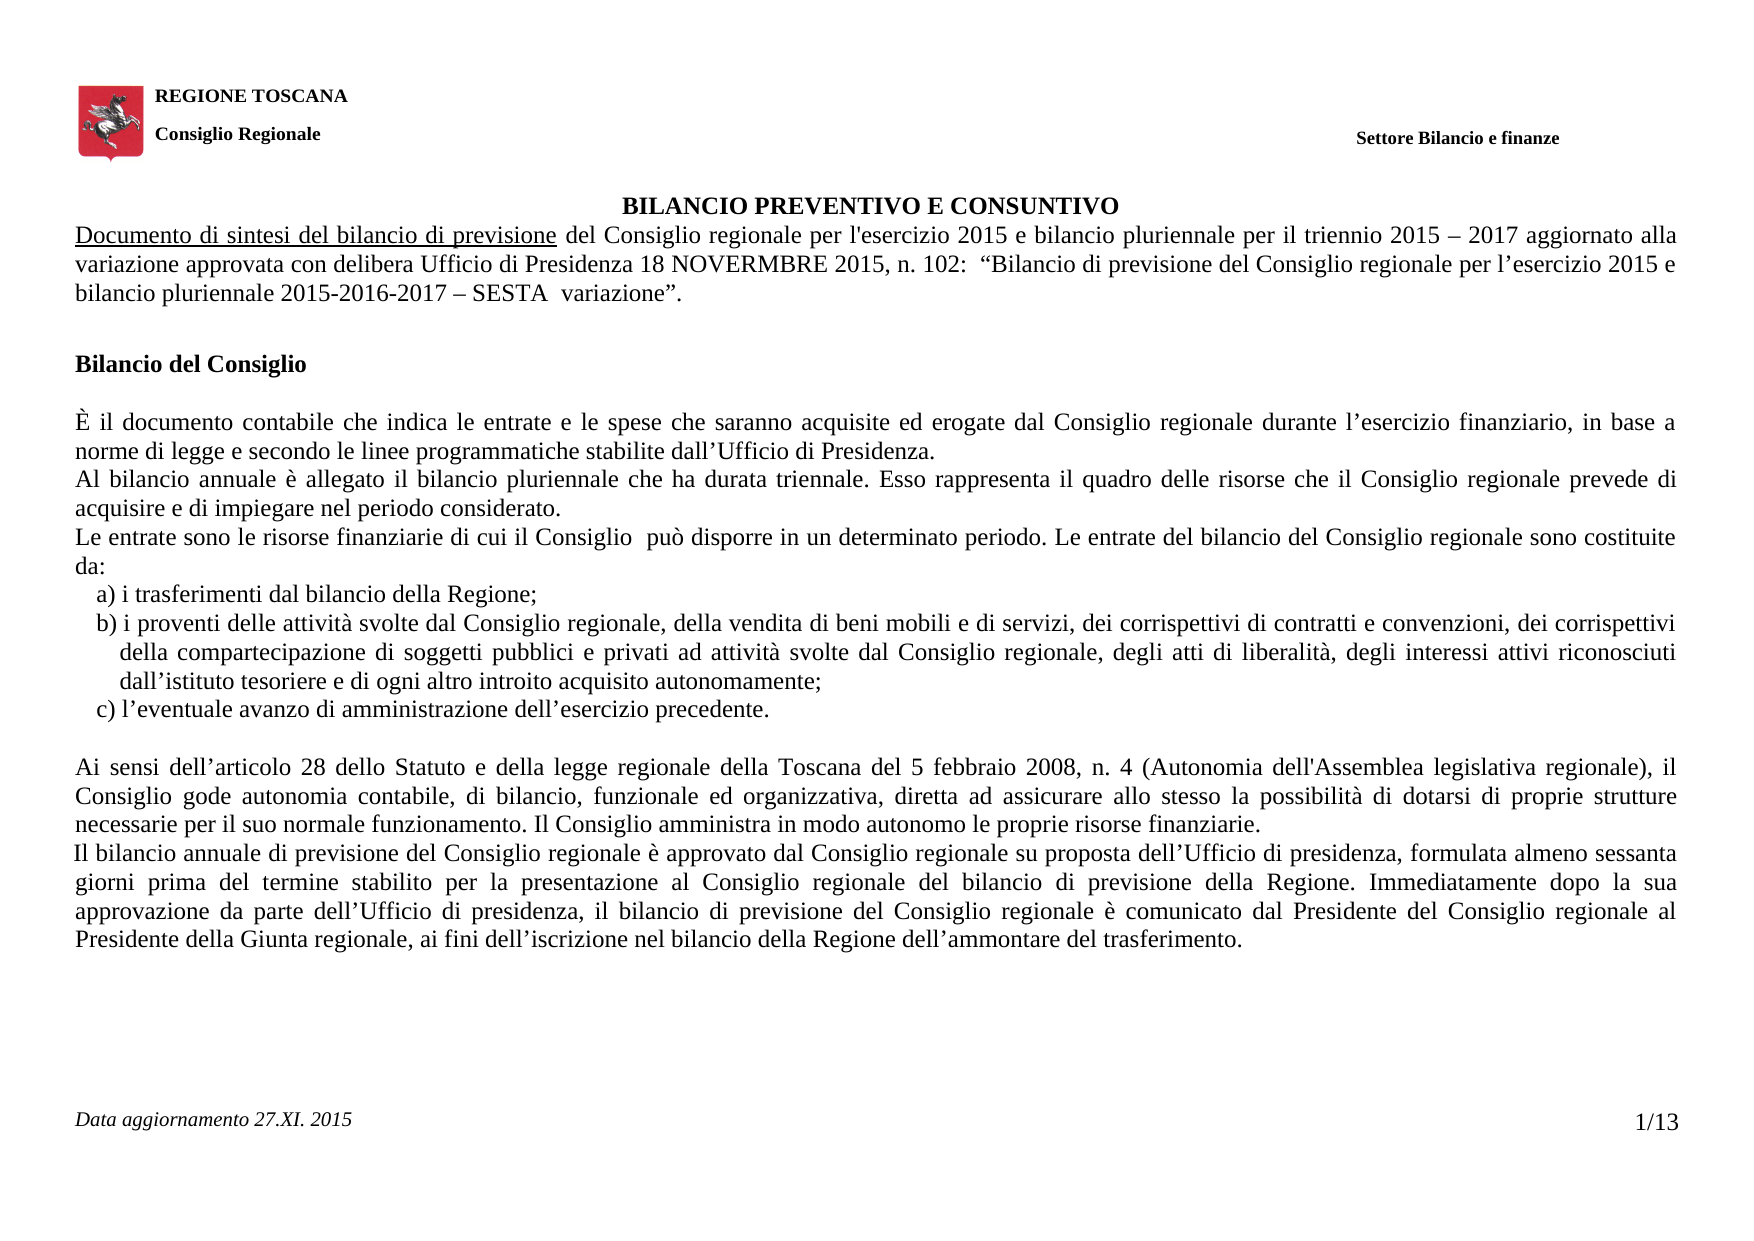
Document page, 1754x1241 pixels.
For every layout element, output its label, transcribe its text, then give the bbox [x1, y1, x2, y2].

text È il documento contabile che indica le entrate e le spese che saranno acquisite ed erogate dal Consiglio regionale durante l’esercizio finanziario, in base a norme di legge e secondo le linee programmatiche stabilite dall’Ufficio di Presidenza. [75, 378, 1679, 464]
text Bilancio del Consiglio [75, 349, 1679, 378]
text c) l’eventuale avanzo di amministrazione dell’esercizio precedente. [96, 694, 1679, 723]
text b) i proventi delle attività svolte dal Consiglio regionale, della vendita di beni mobili e di servizi, dei corrispettivi di contratti e convenzioni, dei corrispettivi della compartecipazione di soggetti pubblici e privati ad attività svolte dal Consiglio regionale, degli atti di liberalità, degli interessi attivi riconosciuti dall’istituto tesoriere e di ogni altro introito acquisito autonomamente; [96, 608, 1679, 694]
text a) i trasferimenti dal bilancio della Regione; [96, 579, 1679, 608]
text Le entrate sono le risorse finanziarie di cui il Consiglio può disporre in un determinato periodo. Le entrate del bilancio del Consiglio regionale sono costituite da: [75, 522, 1679, 579]
text Ai sensi dell’articolo 28 dello Statuto e della legge regionale della Toscana del 5 febbraio 2008, n. 4 (Autonomia dell'Assemblea legislativa regionale), il Consiglio gode autonomia contabile, di bilancio, funzionale ed organizzativa, diretta ad assicurare allo stesso la possibilità di dotarsi di proprie strutture necessarie per il suo normale funzionamento. Il Consiglio amministra in modo autonomo le proprie risorse finanziarie. [75, 752, 1679, 838]
text Il bilancio annuale di previsione del Consiglio regionale è approvato dal Consiglio regionale su proposta dell’Ufficio di presidenza, formulata almeno sessanta giorni prima del termine stabilito per la presentazione al Consiglio regionale del bilancio di previsione della Regione. Immediatamente dopo la sua approvazione da parte dell’Ufficio di presidenza, il bilancio di previsione del Consiglio regionale è comunicato dal Presidente del Consiglio regionale al Presidente della Giunta regionale, ai fini dell’iscrizione nel bilancio della Regione dell’ammontare del trasferimento. [52, 838, 1679, 953]
text Documento di sintesi del bilancio di previsione del Consiglio regionale per l'esercizio 2015 e bilancio pluriennale per il triennio 2015 – 2017 aggiornato alla variazione approvata con delibera Ufficio di Presidenza 18 NOVERMBRE 2015, n. 102: “Bilancio di previsione del Consiglio regionale per l’esercizio 2015 e bilancio pluriennale 2015-2016-2017 – SESTA variazione”. [75, 220, 1679, 306]
text Al bilancio annuale è allegato il bilancio pluriennale che ha durata triennale. Esso rappresenta il quadro delle risorse che il Consiglio regionale prevede di acquisire e di impiegare nel periodo considerato. [75, 464, 1679, 522]
text BILANCIO PREVENTIVO E CONSUNTIVO [75, 191, 1679, 220]
